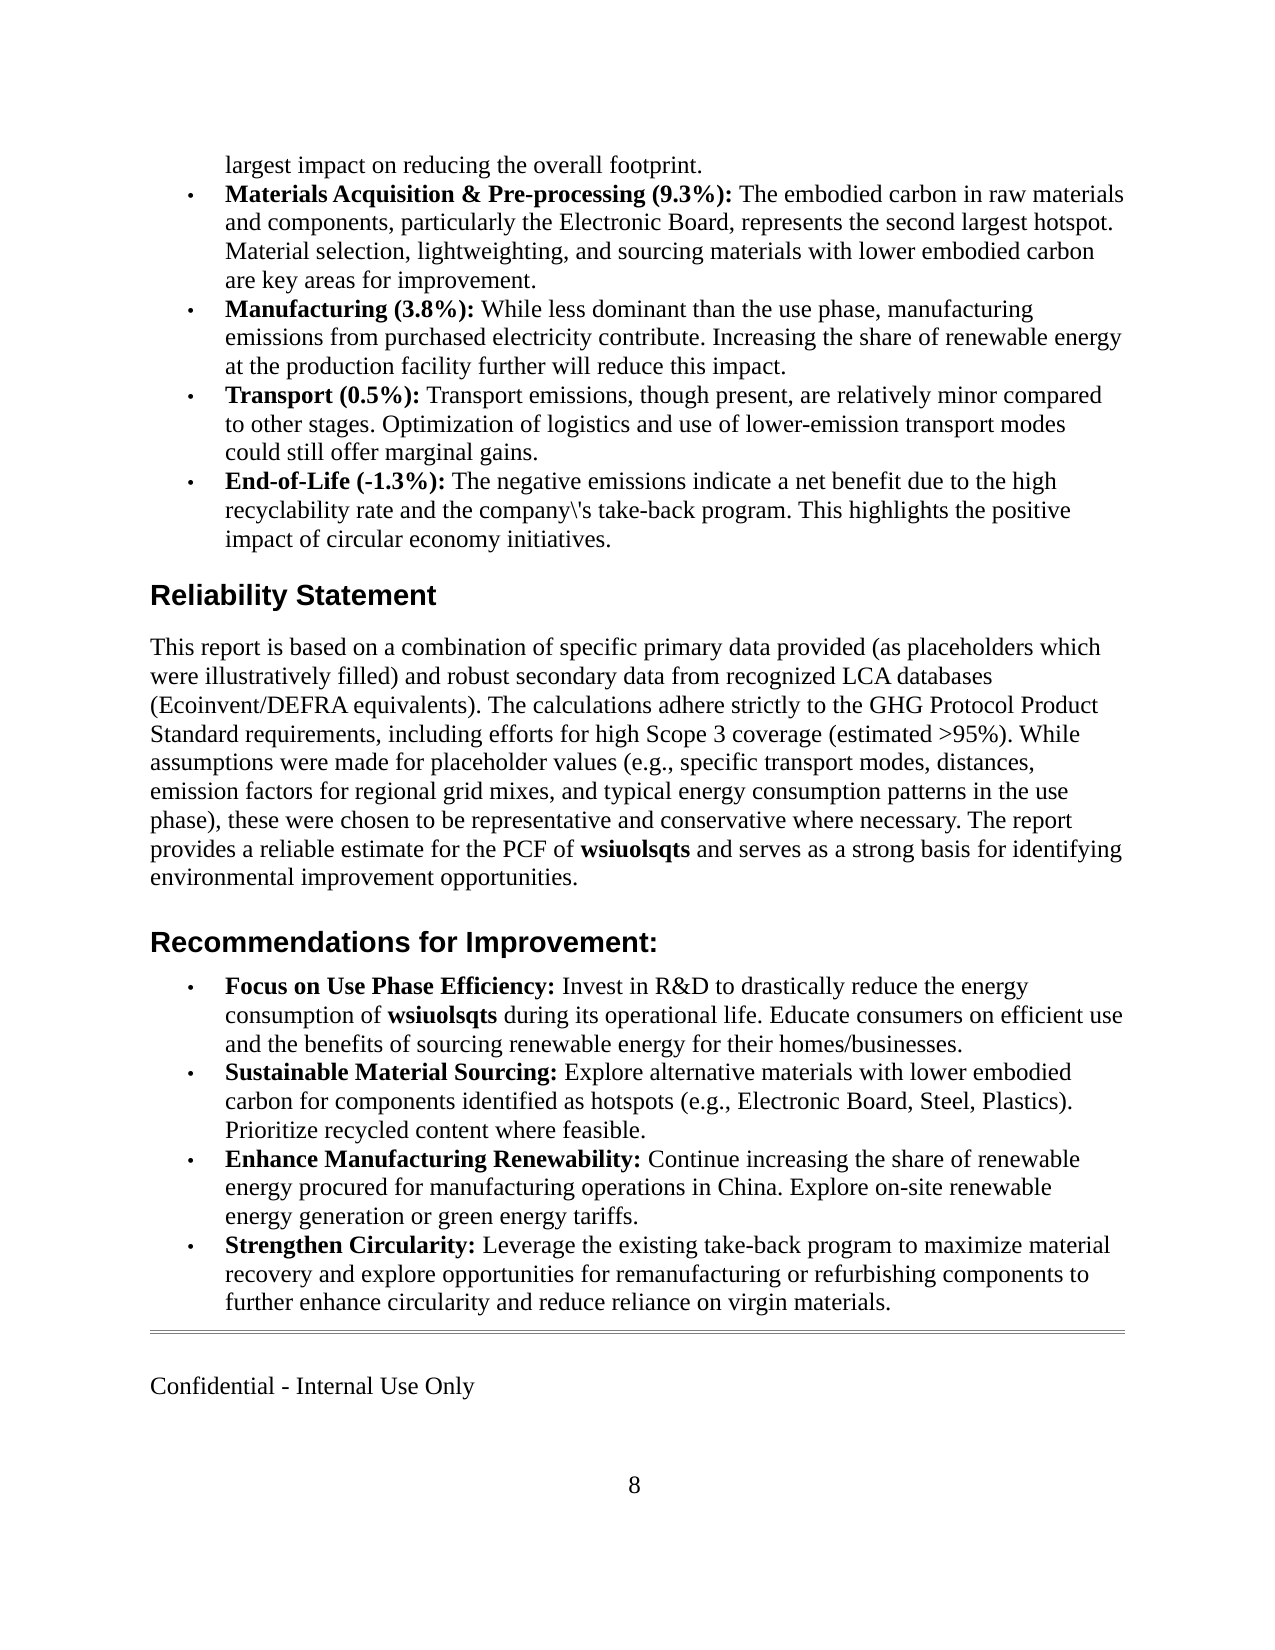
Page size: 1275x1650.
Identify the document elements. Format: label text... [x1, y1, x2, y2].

list End-of-Life (-1.3%): The negative emissions indicate a net benefit due to the high recyclability rate and the company\'s take-back program. This highlights the positive impact of circular economy initiatives. [187, 466, 1125, 552]
text Confidential - Internal Use Only [150, 1371, 1125, 1400]
list Sustainable Material Sourcing: Explore alternative materials with lower embodied carbon for components identified as hotspots (e.g., Electronic Board, Steel, Plastics). Prioritize recycled content where feasible. [187, 1057, 1125, 1144]
text This report is based on a combination of specific primary data provided (as placeholders which were illustratively filled) and robust secondary data from recognized LCA databases (Ecoinvent/DEFRA equivalents). The calculations adhere strictly to the GHG Protocol Product Standard requirements, including efforts for high Scope 3 coverage (estimated >95%). While assumptions were made for placeholder values (e.g., specific transport modes, distances, emission factors for regional grid mixes, and typical energy consumption patterns in the use phase), these were chosen to be representative and conservative where necessary. The report provides a reliable estimate for the PCF of wsiuolsqts and serves as a strong basis for identifying environmental improvement opportunities. [150, 632, 1125, 891]
subtitle Reliability Statement [150, 577, 1125, 611]
subtitle Recommendations for Improvement: [150, 925, 1125, 959]
list Strengthen Circularity: Leverage the existing take-back program to maximize material recovery and explore opportunities for remanufacturing or refurbishing components to further enhance circularity and reduce reliance on virgin materials. [187, 1230, 1125, 1316]
list Transport (0.5%): Transport emissions, though present, are relatively minor compared to other stages. Optimization of logistics and use of lower-emission transport modes could still offer marginal gains. [187, 380, 1125, 466]
list largest impact on reducing the overall footprint. [187, 150, 1125, 179]
list Manufacturing (3.8%): While less dominant than the use phase, manufacturing emissions from purchased electricity contribute. Increasing the share of renewable energy at the production facility further will reduce this impact. [187, 294, 1125, 380]
list Materials Acquisition & Pre-processing (9.3%): The embodied carbon in raw materials and components, particularly the Electronic Board, represents the second largest hotspot. Material selection, lightweighting, and sourcing materials with lower embodied carbon are key areas for improvement. [187, 179, 1125, 294]
list Focus on Use Phase Efficiency: Invest in R&D to drastically reduce the energy consumption of wsiuolsqts during its operational life. Educate consumers on efficient use and the benefits of sourcing renewable energy for their homes/businesses. [187, 971, 1125, 1057]
list Enhance Manufacturing Renewability: Continue increasing the share of renewable energy procured for manufacturing operations in China. Explore on-site renewable energy generation or green energy tariffs. [187, 1144, 1125, 1230]
